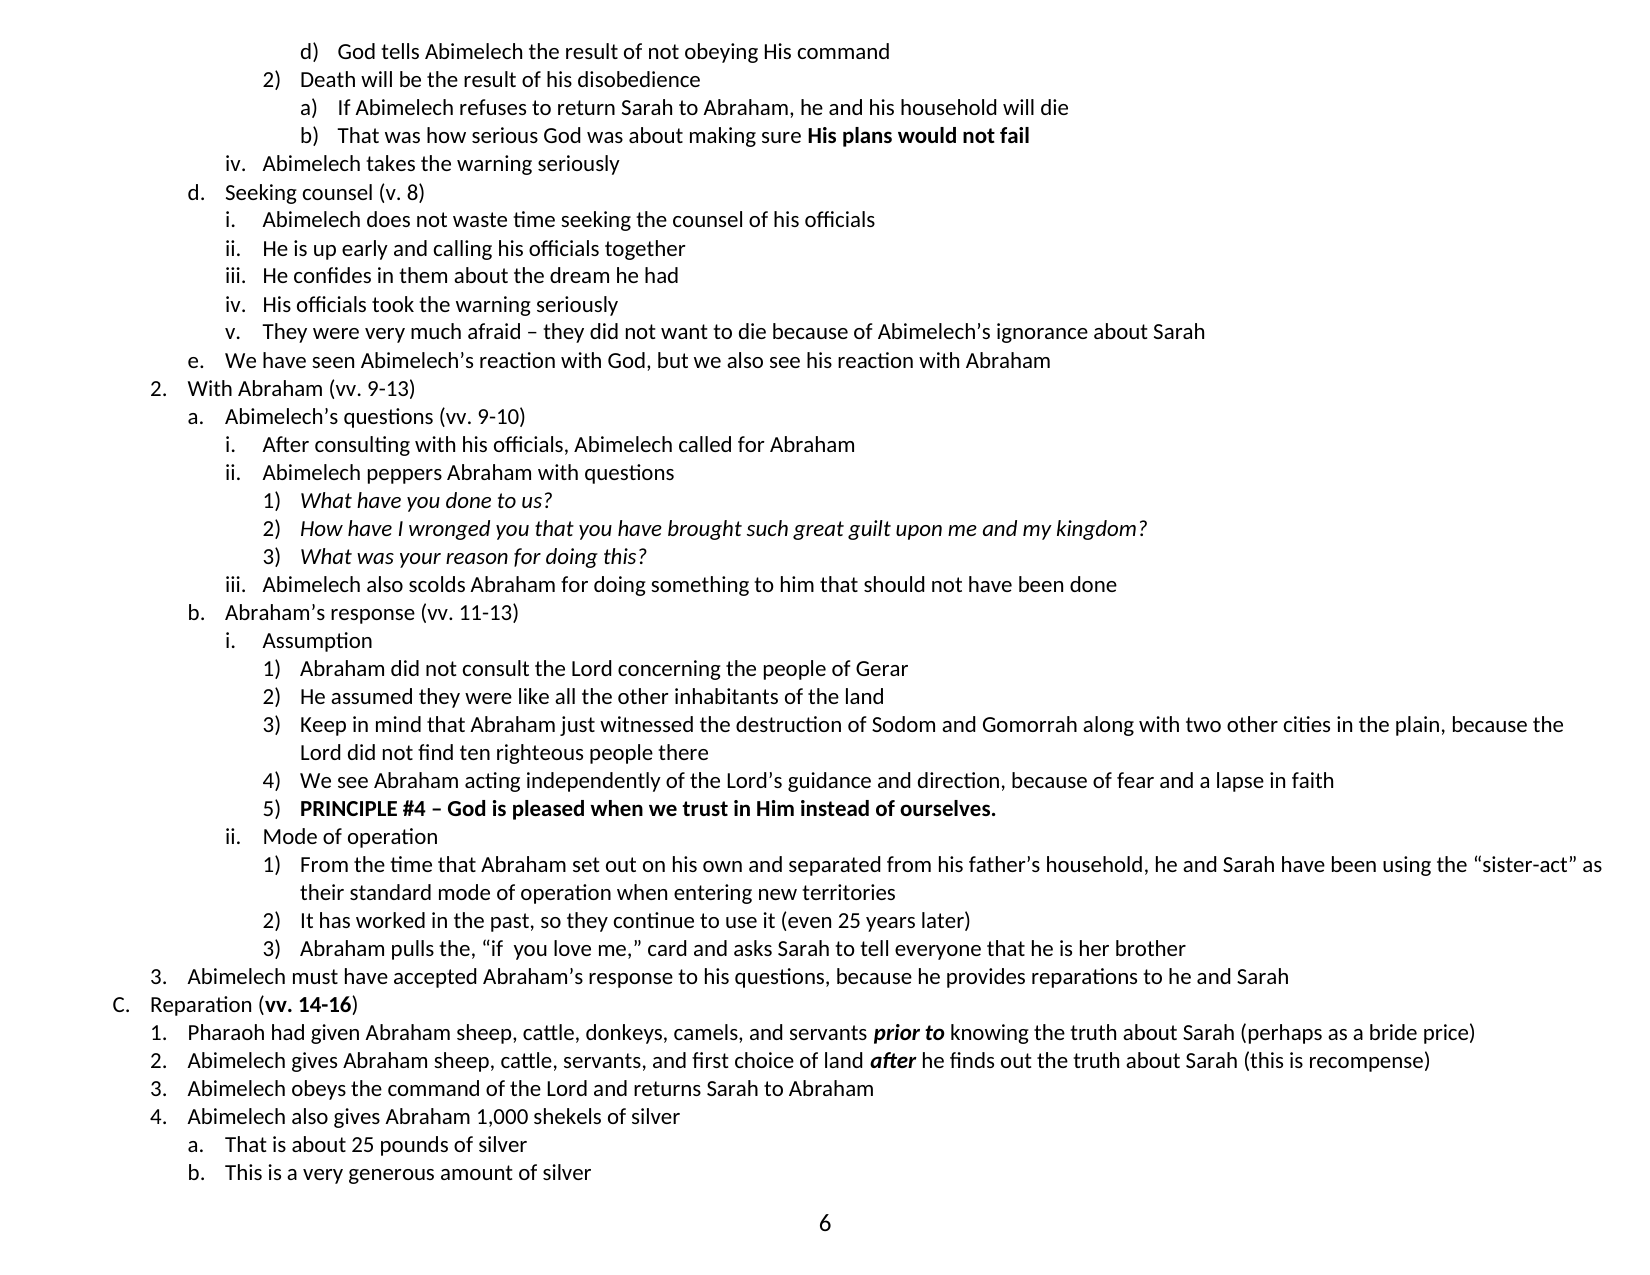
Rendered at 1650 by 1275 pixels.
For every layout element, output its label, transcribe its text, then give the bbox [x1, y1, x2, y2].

list What have you done to us? [262, 486, 1612, 514]
list After consulting with his officials, Abimelech called for Abraham [225, 430, 1612, 458]
list That is about 25 pounds of silver [187, 1130, 1612, 1158]
list Abimelech must have accepted Abraham’s response to his questions, because he provides reparations to he and Sarah [150, 962, 1612, 990]
list Abimelech peppers Abraham with questions [225, 458, 1612, 486]
list How have I wronged you that you have brought such great guilt upon me and my kingdom? [262, 514, 1612, 542]
list Abimelech also gives Abraham 1,000 shekels of silver [150, 1102, 1612, 1130]
list Assumption [225, 626, 1612, 654]
list Abimelech does not waste time seeking the counsel of his officials [225, 206, 1612, 234]
list Reparation (vv. 14-16) [112, 990, 1612, 1018]
list His officials took the warning seriously [225, 290, 1612, 318]
list Abraham did not consult the Lord concerning the people of Gerar [262, 654, 1612, 682]
list Abraham pulls the, “if you love me,” card and asks Sarah to tell everyone that he is her brother [262, 934, 1612, 962]
list If Abimelech refuses to return Sarah to Abraham, he and his household will die [300, 93, 1612, 122]
list We have seen Abimelech’s reaction with God, but we also see his reaction with Abraham [187, 346, 1612, 374]
list Abimelech also scolds Abraham for doing something to him that should not have been done [225, 570, 1612, 598]
list With Abraham (vv. 9-13) [150, 374, 1612, 402]
list Abimelech gives Abraham sheep, cattle, servants, and first choice of land after he finds out the truth about Sarah (this is recompense) [150, 1046, 1612, 1074]
list Mode of operation [225, 822, 1612, 850]
list PRINCIPLE #4 – God is pleased when we trust in Him instead of ourselves. [262, 794, 1612, 822]
list He assumed they were like all the other inhabitants of the land [262, 682, 1612, 710]
list Pharaoh had given Abraham sheep, cattle, donkeys, camels, and servants prior to knowing the truth about Sarah (perhaps as a bride price) [150, 1018, 1612, 1046]
list From the time that Abraham set out on his own and separated from his father’s household, he and Sarah have been using the “sister-act” as their standard mode of operation when entering new territories [262, 850, 1612, 906]
list We see Abraham acting independently of the Lord’s guidance and direction, because of fear and a lapse in faith [262, 766, 1612, 794]
list Abimelech takes the warning seriously [225, 149, 1612, 178]
list They were very much afraid – they did not want to die because of Abimelech’s ignorance about Sarah [225, 318, 1612, 346]
list Abimelech’s questions (vv. 9-10) [187, 402, 1612, 430]
list What was your reason for doing this? [262, 542, 1612, 570]
list He is up early and calling his officials together [225, 234, 1612, 262]
list He confides in them about the dream he had [225, 262, 1612, 290]
list Seeking counsel (v. 8) [187, 178, 1612, 206]
list Keep in mind that Abraham just witnessed the destruction of Sodom and Gomorrah along with two other cities in the plain, because the Lord did not find ten righteous people there [262, 710, 1612, 766]
list God tells Abimelech the result of not obeying His command [300, 37, 1612, 66]
list Death will be the result of his disobedience [262, 66, 1612, 93]
list Abraham’s response (vv. 11-13) [187, 598, 1612, 626]
list It has worked in the past, so they continue to use it (even 25 years later) [262, 906, 1612, 934]
list That was how serious God was about making sure His plans would not fail [300, 122, 1612, 149]
list This is a very generous amount of silver [187, 1158, 1612, 1186]
list Abimelech obeys the command of the Lord and returns Sarah to Abraham [150, 1074, 1612, 1102]
